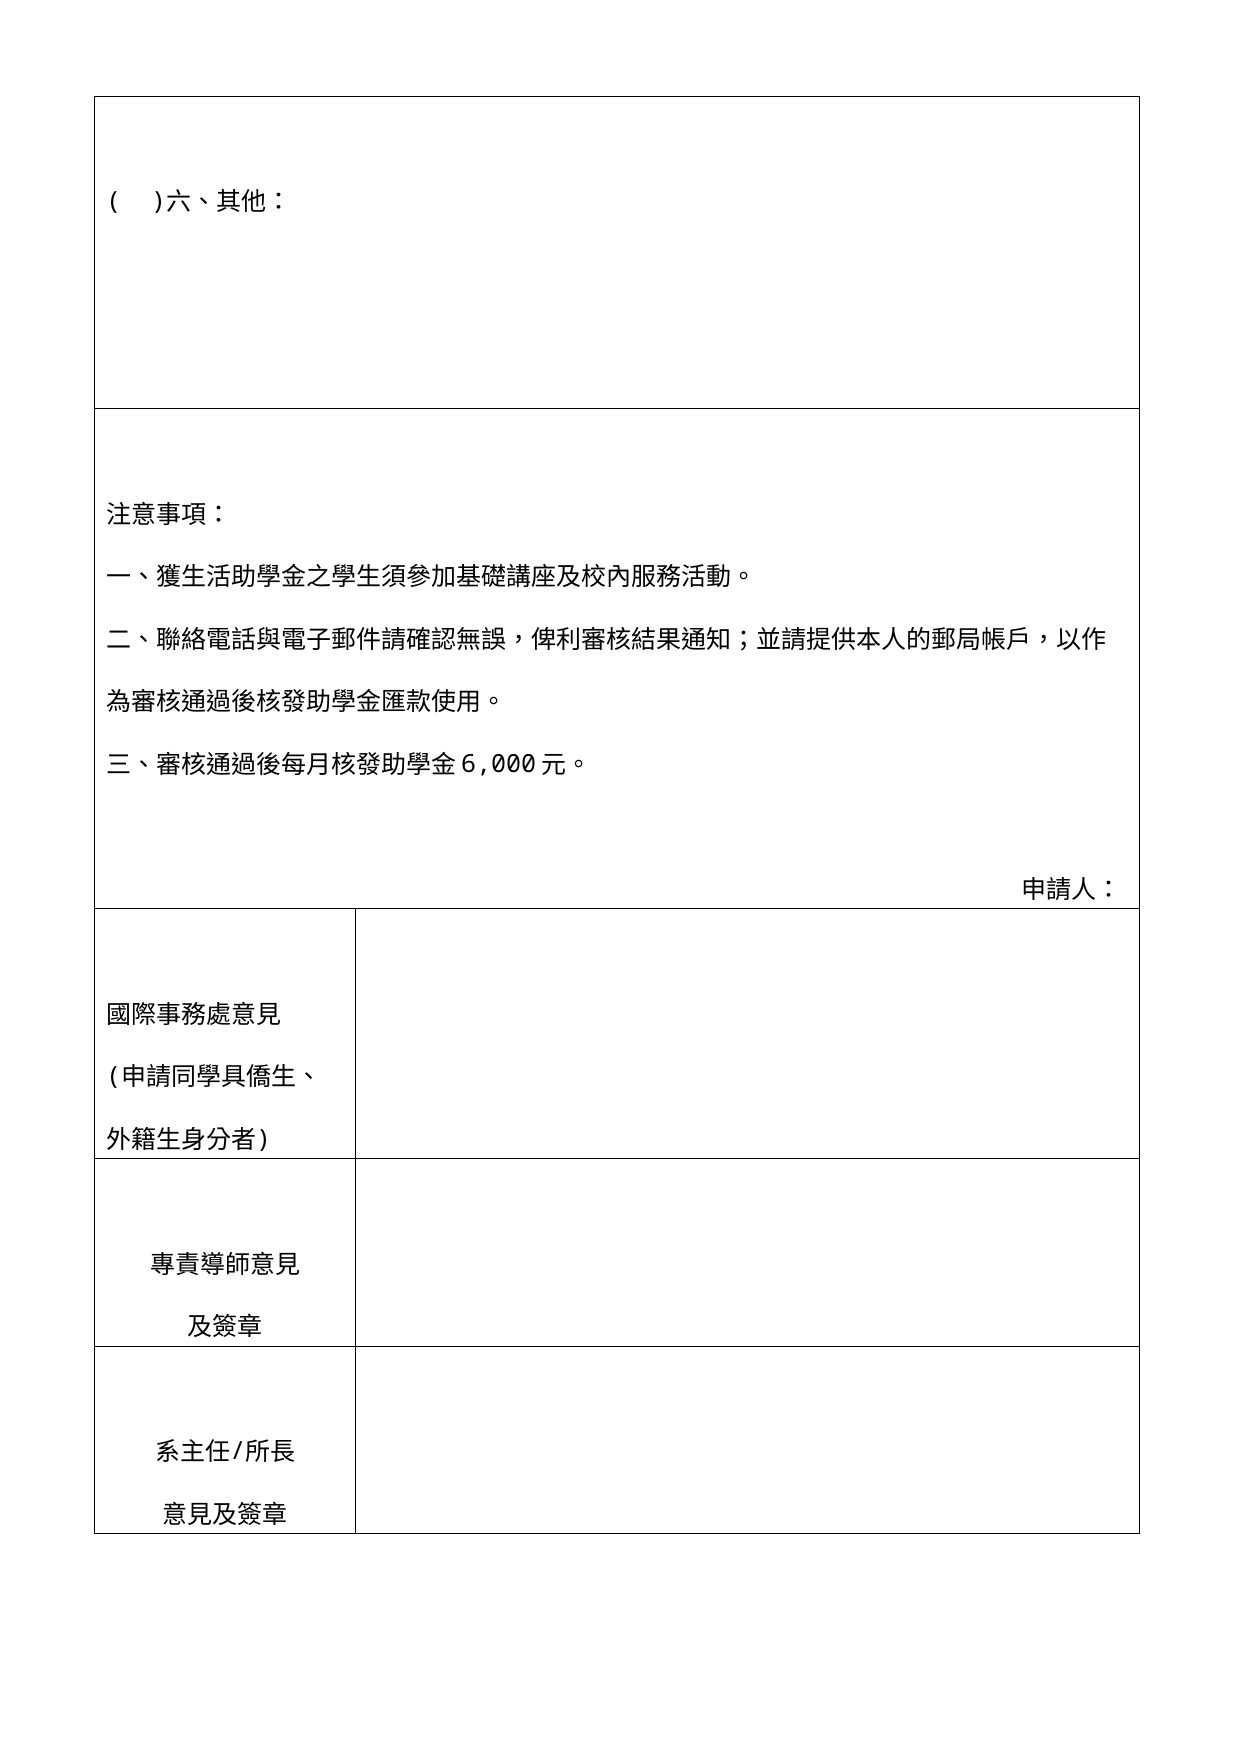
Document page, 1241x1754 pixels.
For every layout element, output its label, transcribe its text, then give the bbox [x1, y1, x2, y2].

table_cell ( )六、其他： [95, 97, 1139, 408]
table_cell 專責導師意見 及簽章 [95, 1159, 355, 1346]
table_cell [356, 909, 1139, 1158]
table_cell 注意事項： 一、獲生活助學金之學生須參加基礎講座及校內服務活動。 二、聯絡電話與電子郵件請確認無誤，俾利審核結果通知；並請提供本人的郵局帳戶，以作為審核通過後核發助學金匯款使用。 三、審核通過後每月核發助學金6,000元。 申請人： [95, 409, 1139, 908]
table_cell [356, 1159, 1139, 1346]
table_cell 系主任/所長 意見及簽章 [95, 1347, 355, 1533]
table_cell 國際事務處意見 (申請同學具僑生、 外籍生身分者) [95, 909, 355, 1158]
table_cell [356, 1347, 1139, 1533]
